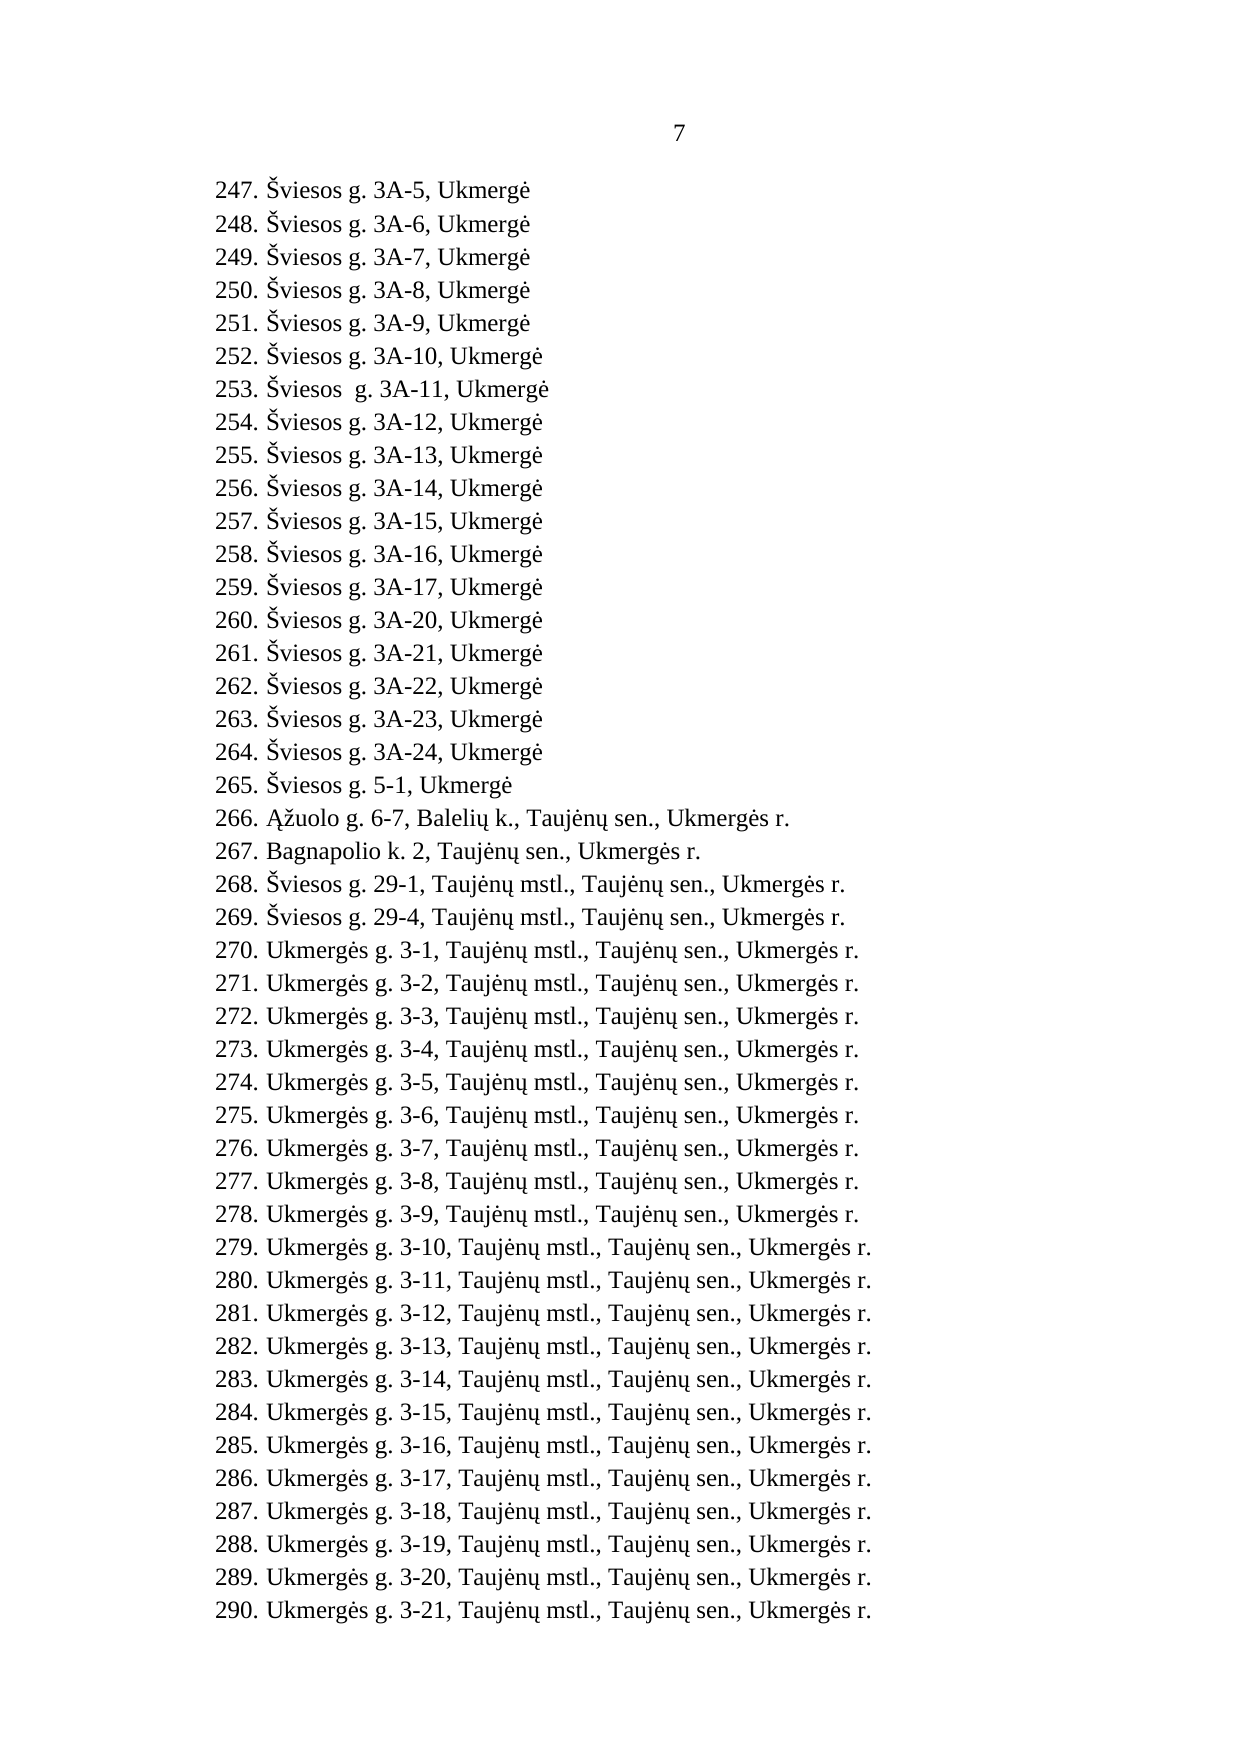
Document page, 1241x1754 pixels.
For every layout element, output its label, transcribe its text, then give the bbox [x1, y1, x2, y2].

text 286. Ukmergės g. 3-17, Taujėnų mstl., Taujėnų sen., Ukmergės r. [215, 1463, 1181, 1492]
text 282. Ukmergės g. 3-13, Taujėnų mstl., Taujėnų sen., Ukmergės r. [215, 1331, 1181, 1360]
text 287. Ukmergės g. 3-18, Taujėnų mstl., Taujėnų sen., Ukmergės r. [215, 1496, 1181, 1525]
text 271. Ukmergės g. 3-2, Taujėnų mstl., Taujėnų sen., Ukmergės r. [215, 968, 1181, 997]
text 275. Ukmergės g. 3-6, Taujėnų mstl., Taujėnų sen., Ukmergės r. [215, 1100, 1181, 1129]
text 273. Ukmergės g. 3-4, Taujėnų mstl., Taujėnų sen., Ukmergės r. [215, 1034, 1181, 1063]
text 250. Šviesos g. 3A-8, Ukmergė [215, 275, 1181, 303]
text 277. Ukmergės g. 3-8, Taujėnų mstl., Taujėnų sen., Ukmergės r. [215, 1166, 1181, 1195]
text 268. Šviesos g. 29-1, Taujėnų mstl., Taujėnų sen., Ukmergės r. [215, 869, 1181, 898]
text 283. Ukmergės g. 3-14, Taujėnų mstl., Taujėnų sen., Ukmergės r. [215, 1364, 1181, 1393]
text 259. Šviesos g. 3A-17, Ukmergė [215, 572, 1181, 601]
text 255. Šviesos g. 3A-13, Ukmergė [215, 440, 1181, 468]
text 281. Ukmergės g. 3-12, Taujėnų mstl., Taujėnų sen., Ukmergės r. [215, 1298, 1181, 1327]
text 247. Šviesos g. 3A-5, Ukmergė [215, 176, 1181, 204]
text 258. Šviesos g. 3A-16, Ukmergė [215, 539, 1181, 568]
text 270. Ukmergės g. 3-1, Taujėnų mstl., Taujėnų sen., Ukmergės r. [215, 935, 1181, 964]
text 256. Šviesos g. 3A-14, Ukmergė [215, 473, 1181, 502]
text 263. Šviesos g. 3A-23, Ukmergė [215, 704, 1181, 733]
text 251. Šviesos g. 3A-9, Ukmergė [215, 308, 1181, 336]
text 265. Šviesos g. 5-1, Ukmergė [215, 770, 1181, 799]
text 264. Šviesos g. 3A-24, Ukmergė [215, 737, 1181, 766]
text 276. Ukmergės g. 3-7, Taujėnų mstl., Taujėnų sen., Ukmergės r. [215, 1133, 1181, 1162]
text 261. Šviesos g. 3A-21, Ukmergė [215, 638, 1181, 667]
text 278. Ukmergės g. 3-9, Taujėnų mstl., Taujėnų sen., Ukmergės r. [215, 1199, 1181, 1228]
text 257. Šviesos g. 3A-15, Ukmergė [215, 506, 1181, 534]
text 279. Ukmergės g. 3-10, Taujėnų mstl., Taujėnų sen., Ukmergės r. [215, 1232, 1181, 1261]
text 252. Šviesos g. 3A-10, Ukmergė [215, 341, 1181, 369]
text 249. Šviesos g. 3A-7, Ukmergė [215, 242, 1181, 270]
text 284. Ukmergės g. 3-15, Taujėnų mstl., Taujėnų sen., Ukmergės r. [215, 1397, 1181, 1426]
text 272. Ukmergės g. 3-3, Taujėnų mstl., Taujėnų sen., Ukmergės r. [215, 1001, 1181, 1030]
text 253. Šviesos g. 3A-11, Ukmergė [215, 374, 1181, 402]
text 285. Ukmergės g. 3-16, Taujėnų mstl., Taujėnų sen., Ukmergės r. [215, 1430, 1181, 1459]
text 269. Šviesos g. 29-4, Taujėnų mstl., Taujėnų sen., Ukmergės r. [215, 902, 1181, 931]
text 267. Bagnapolio k. 2, Taujėnų sen., Ukmergės r. [215, 836, 1181, 865]
text 254. Šviesos g. 3A-12, Ukmergė [215, 407, 1181, 436]
text 260. Šviesos g. 3A-20, Ukmergė [215, 605, 1181, 634]
text 288. Ukmergės g. 3-19, Taujėnų mstl., Taujėnų sen., Ukmergės r. [215, 1529, 1181, 1558]
text 274. Ukmergės g. 3-5, Taujėnų mstl., Taujėnų sen., Ukmergės r. [215, 1067, 1181, 1096]
text 280. Ukmergės g. 3-11, Taujėnų mstl., Taujėnų sen., Ukmergės r. [215, 1265, 1181, 1294]
text 290. Ukmergės g. 3-21, Taujėnų mstl., Taujėnų sen., Ukmergės r. [215, 1596, 1181, 1624]
text 262. Šviesos g. 3A-22, Ukmergė [215, 671, 1181, 700]
text 289. Ukmergės g. 3-20, Taujėnų mstl., Taujėnų sen., Ukmergės r. [215, 1562, 1181, 1591]
text 266. Ąžuolo g. 6-7, Balelių k., Taujėnų sen., Ukmergės r. [215, 803, 1181, 832]
text 248. Šviesos g. 3A-6, Ukmergė [215, 209, 1181, 237]
